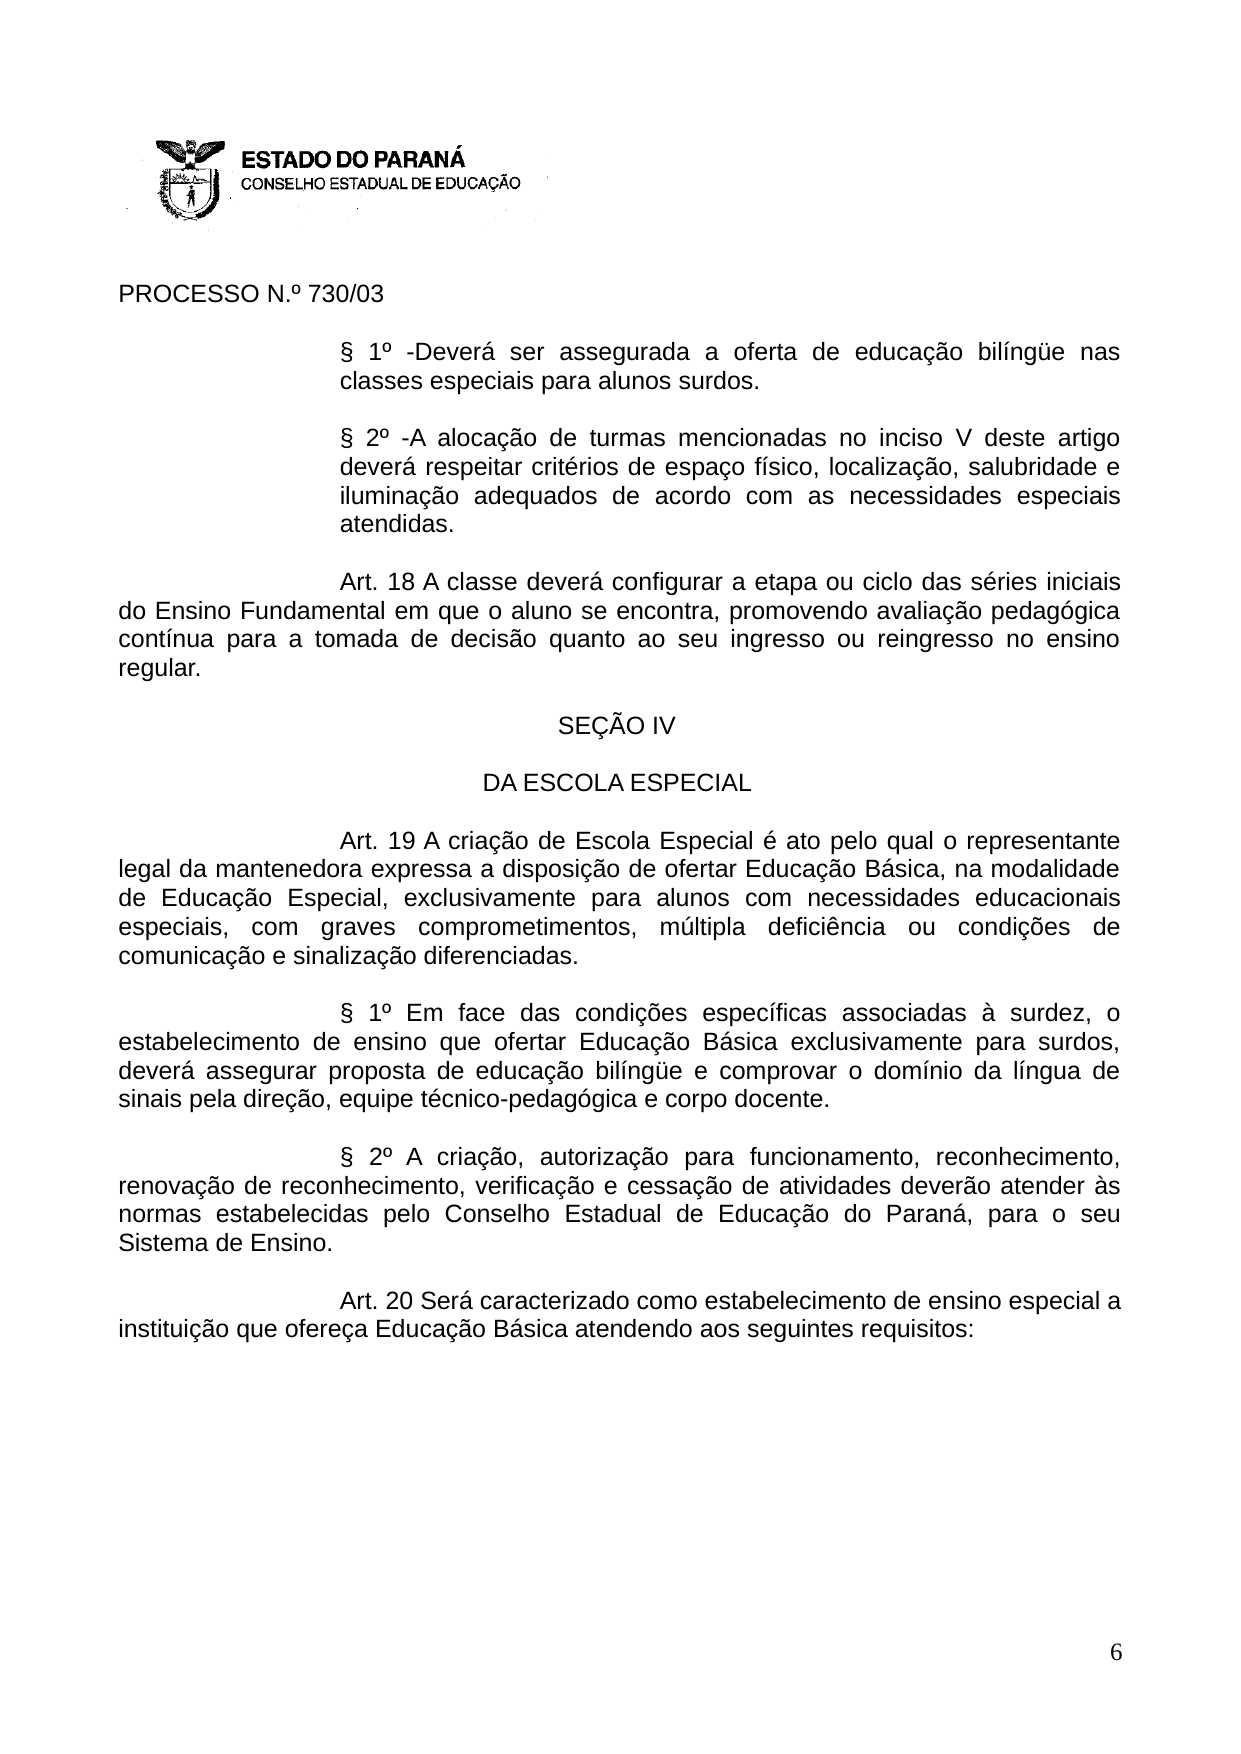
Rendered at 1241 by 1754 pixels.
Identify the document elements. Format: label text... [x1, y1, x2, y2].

text SEÇÃO IV [118, 711, 1122, 739]
text § 2º -A alocação de turmas mencionadas no inciso V deste artigo deverá respeitar critérios de espaço físico, localização, salubridade e iluminação adequados de acordo com as necessidades especiais atendidas. [339, 423, 1122, 538]
text § 2º A criação, autorização para funcionamento, reconhecimento, renovação de reconhecimento, verificação e cessação de atividades deverão atender às normas estabelecidas pelo Conselho Estadual de Educação do Paraná, para o seu Sistema de Ensino. [118, 1142, 1122, 1257]
text § 1º Em face das condições específicas associadas à surdez, o estabelecimento de ensino que ofertar Educação Básica exclusivamente para surdos, deverá assegurar proposta de educação bilíngüe e comprovar o domínio da língua de sinais pela direção, equipe técnico-pedagógica e corpo docente. [118, 998, 1122, 1113]
text § 1º -Deverá ser assegurada a oferta de educação bilíngüe nas classes especiais para alunos surdos. [339, 337, 1122, 394]
text Art. 18 A classe deverá configurar a etapa ou ciclo das séries iniciais do Ensino Fundamental em que o aluno se encontra, promovendo avaliação pedagógica contínua para a tomada de decisão quanto ao seu ingresso ou reingresso no ensino regular. [118, 567, 1122, 682]
text DA ESCOLA ESPECIAL [118, 768, 1122, 797]
text Art. 19 A criação de Escola Especial é ato pelo qual o representante legal da mantenedora expressa a disposição de ofertar Educação Básica, na modalidade de Educação Especial, exclusivamente para alunos com necessidades educacionais especiais, com graves comprometimentos, múltipla deficiência ou condições de comunicação e sinalização diferenciadas. [118, 826, 1122, 969]
text Art. 20 Será caracterizado como estabelecimento de ensino especial a instituição que ofereça Educação Básica atendendo aos seguintes requisitos: [118, 1286, 1122, 1343]
text PROCESSO N.º 730/03 [118, 279, 1122, 308]
